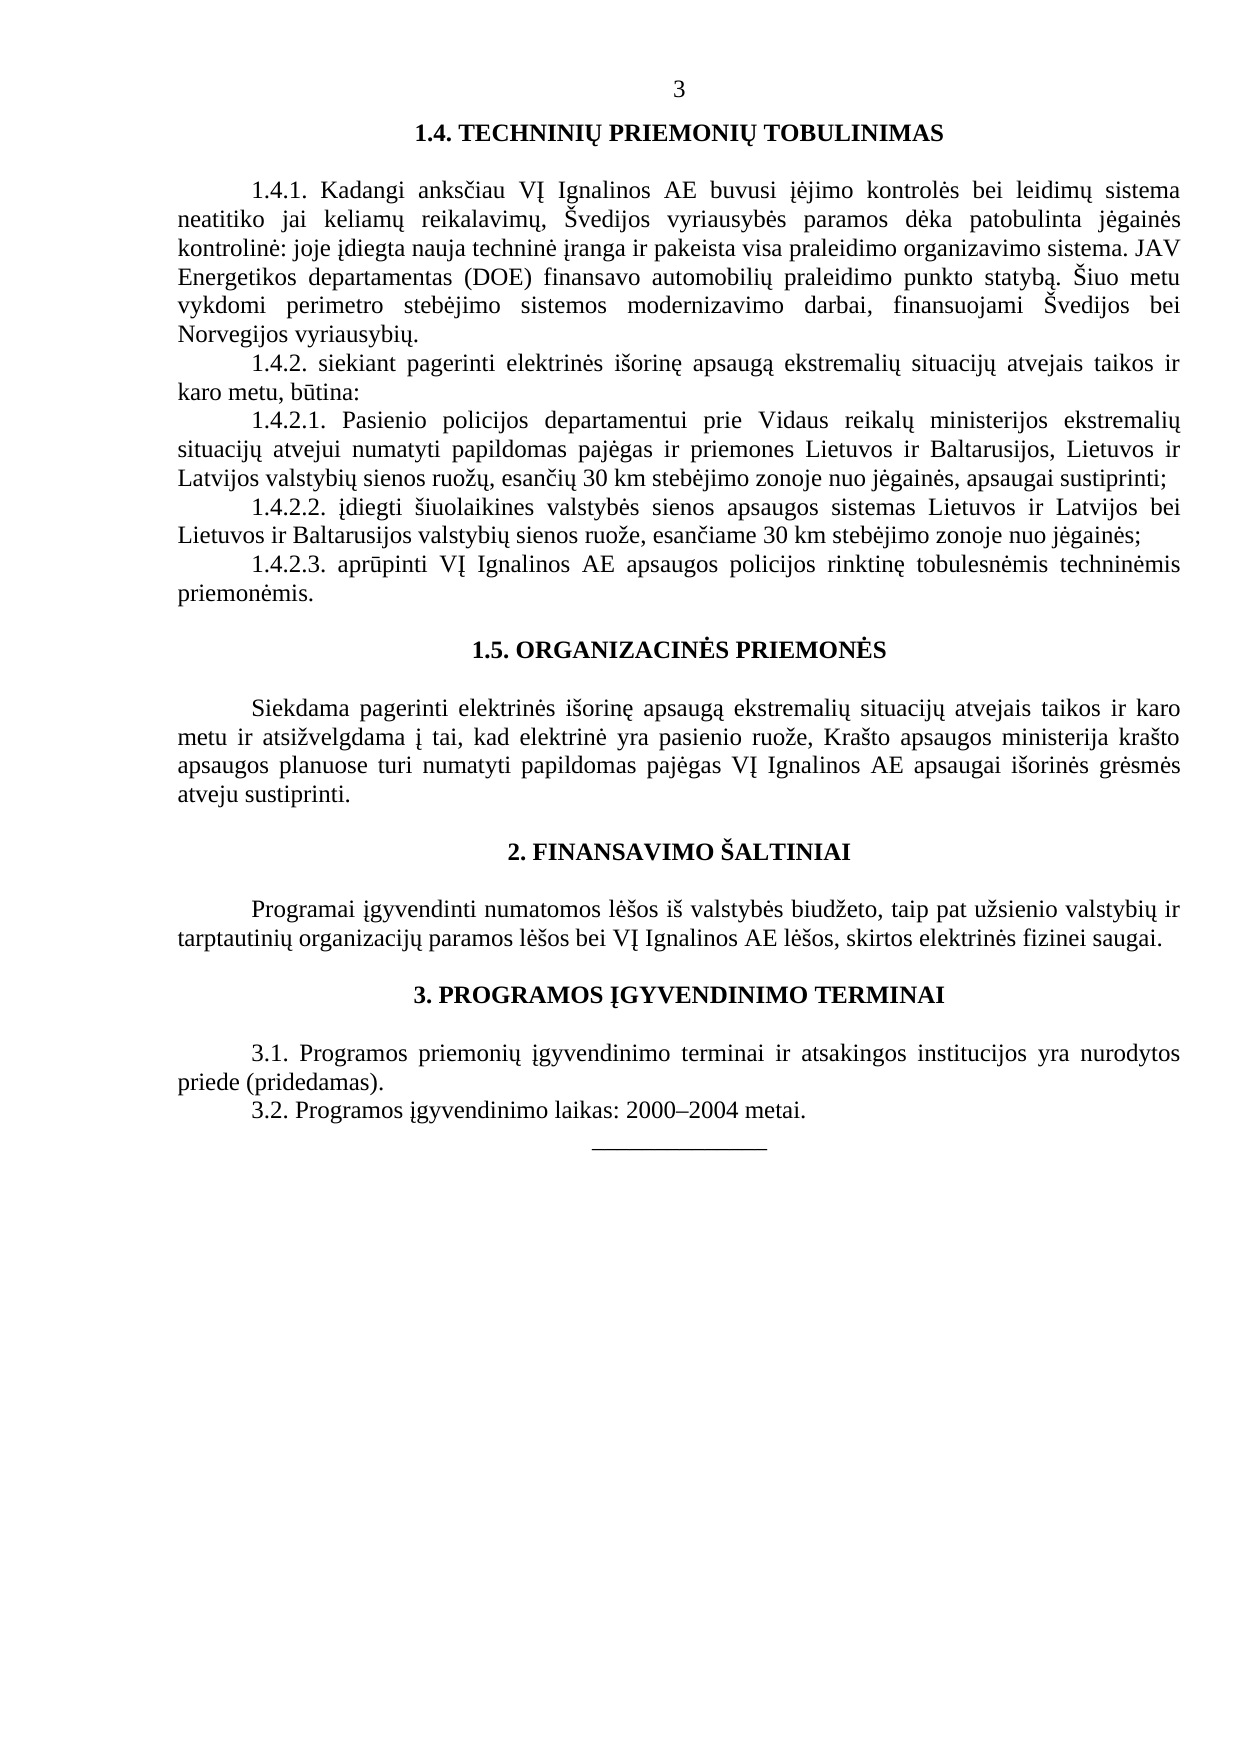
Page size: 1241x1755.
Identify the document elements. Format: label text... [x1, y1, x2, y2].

text Programai įgyvendinti numatomos lėšos iš valstybės biudžeto, taip pat užsienio valstybių ir tarptautinių organizacijų paramos lėšos bei VĮ Ignalinos AE lėšos, skirtos elektrinės fizinei saugai. [177, 894, 1181, 952]
text Siekdama pagerinti elektrinės išorinę apsaugą ekstremalių situacijų atvejais taikos ir karo metu ir atsižvelgdama į tai, kad elektrinė yra pasienio ruože, Krašto apsaugos ministerija krašto apsaugos planuose turi numatyti papildomas pajėgas VĮ Ignalinos AE apsaugai išorinės grėsmės atveju sustiprinti. [177, 693, 1181, 808]
text 1.4.2.3. aprūpinti VĮ Ignalinos AE apsaugos policijos rinktinę tobulesnėmis techninėmis priemonėmis. [177, 549, 1181, 607]
text 3.1. Programos priemonių įgyvendinimo terminai ir atsakingos institucijos yra nurodytos priede (pridedamas). [177, 1038, 1181, 1096]
text 1.4.1. Kadangi anksčiau VĮ Ignalinos AE buvusi įėjimo kontrolės bei leidimų sistema neatitiko jai keliamų reikalavimų, Švedijos vyriausybės paramos dėka patobulinta jėgainės kontrolinė: joje įdiegta nauja techninė įranga ir pakeista visa praleidimo organizavimo sistema. JAV Energetikos departamentas (DOE) finansavo automobilių praleidimo punkto statybą. Šiuo metu vykdomi perimetro stebėjimo sistemos modernizavimo darbai, finansuojami Švedijos bei Norvegijos vyriausybių. [177, 176, 1181, 348]
text 2. FINANSAVIMO ŠALTINIAI [177, 837, 1181, 866]
text 3. PROGRAMOS ĮGYVENDINIMO TERMINAI [177, 981, 1181, 1009]
text 3.2. Programos įgyvendinimo laikas: 2000–2004 metai. [177, 1096, 1181, 1124]
text 1.4.2.1. Pasienio policijos departamentui prie Vidaus reikalų ministerijos ekstremalių situacijų atvejui numatyti papildomas pajėgas ir priemones Lietuvos ir Baltarusijos, Lietuvos ir Latvijos valstybių sienos ruožų, esančių 30 km stebėjimo zonoje nuo jėgainės, apsaugai sustiprinti; [177, 406, 1181, 492]
text 1.4.2. siekiant pagerinti elektrinės išorinę apsaugą ekstremalių situacijų atvejais taikos ir karo metu, būtina: [177, 348, 1181, 406]
text 1.5. Organizacinės priemonės [177, 636, 1181, 664]
text 1.4. Techninių priemonių tobulinimas [177, 118, 1181, 147]
text ______________ [177, 1124, 1181, 1153]
text 1.4.2.2. įdiegti šiuolaikines valstybės sienos apsaugos sistemas Lietuvos ir Latvijos bei Lietuvos ir Baltarusijos valstybių sienos ruože, esančiame 30 km stebėjimo zonoje nuo jėgainės; [177, 492, 1181, 549]
